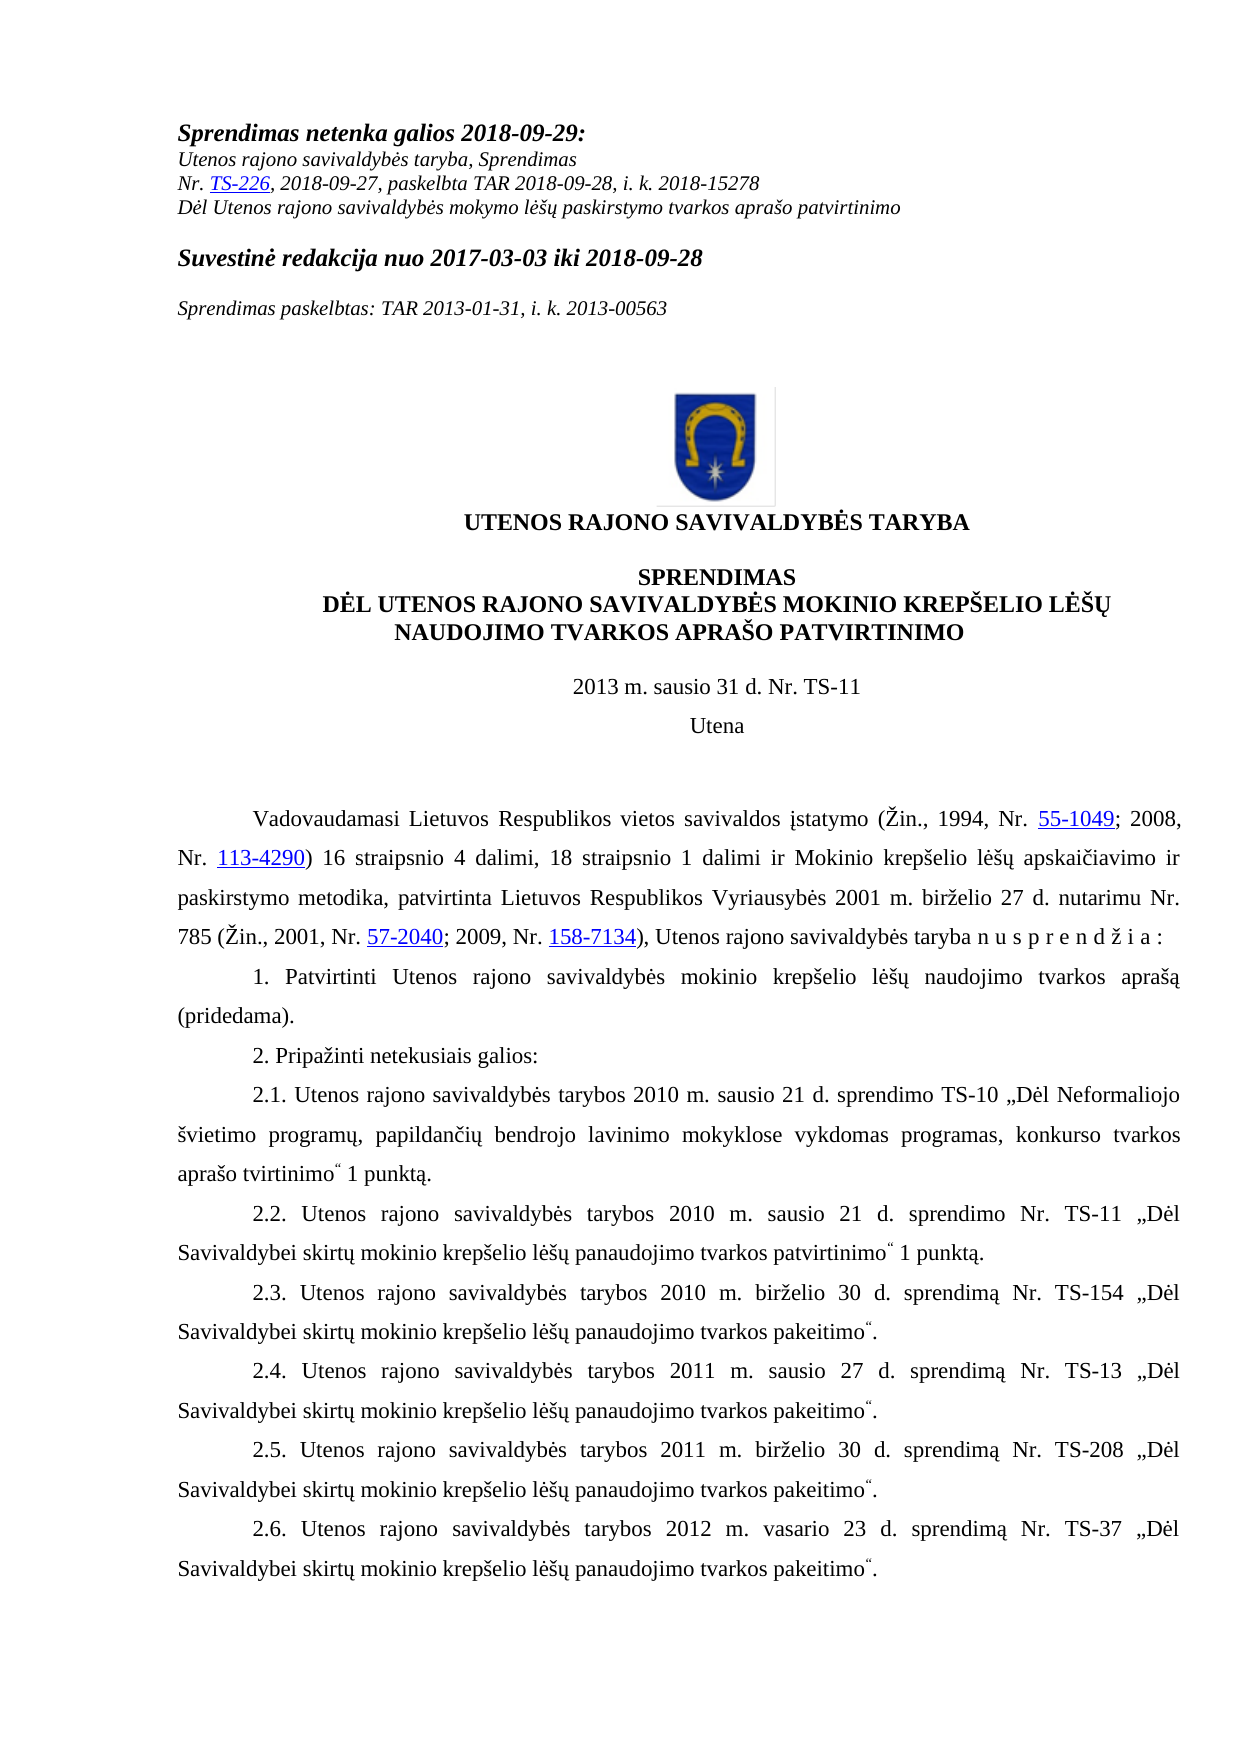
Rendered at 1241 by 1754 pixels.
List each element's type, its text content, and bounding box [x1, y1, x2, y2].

text 1. Patvirtinti Utenos rajono savivaldybės mokinio krepšelio lėšų naudojimo tvarkos aprašą (pridedama). [177, 963, 1181, 1028]
text Sprendimas paskelbtas: TAR 2013-01-31, i. k. 2013-00563 [177, 296, 1181, 320]
text DĖL UTENOS RAJONO SAVIVALDYBĖS MOKINIO KREPŠELIO LĖŠŲ NAUDOJIMO TVARKOS APRAŠO PATVIRTINIMO [177, 590, 1181, 646]
text 2.2. Utenos rajono savivaldybės tarybos 2010 m. sausio 21 d. sprendimo Nr. TS-11 „Dėl Savivaldybei skirtų mokinio krepšelio lėšų panaudojimo tvarkos patvirtinimo“ 1 punktą. [177, 1199, 1181, 1265]
text 2.5. Utenos rajono savivaldybės tarybos 2011 m. birželio 30 d. sprendimą Nr. TS-208 „Dėl Savivaldybei skirtų mokinio krepšelio lėšų panaudojimo tvarkos pakeitimo“. [177, 1436, 1181, 1502]
text Nr. TS-226, 2018-09-27, paskelbta TAR 2018-09-28, i. k. 2018-15278 [177, 171, 1181, 195]
text 2. Pripažinti netekusiais galios: [177, 1042, 1181, 1068]
text Utena [177, 713, 1181, 739]
text Sprendimas netenka galios 2018-09-29: [177, 118, 1181, 147]
text 2.4. Utenos rajono savivaldybės tarybos 2011 m. sausio 27 d. sprendimą Nr. TS-13 „Dėl Savivaldybei skirtų mokinio krepšelio lėšų panaudojimo tvarkos pakeitimo“. [177, 1357, 1181, 1423]
text Vadovaudamasi Lietuvos Respublikos vietos savivaldos įstatymo (Žin., 1994, Nr. 55-1049; 2008, Nr. 113-4290) 16 straipsnio 4 dalimi, 18 straipsnio 1 dalimi ir Mokinio krepšelio lėšų apskaičiavimo ir paskirstymo metodika, patvirtinta Lietuvos Respublikos Vyriausybės 2001 m. birželio 27 d. nutarimu Nr. 785 (Žin., 2001, Nr. 57-2040; 2009, Nr. 158-7134), Utenos rajono savivaldybės taryba nusprendžia: [177, 805, 1181, 949]
text SPRENDIMAS [177, 563, 1181, 590]
text Suvestinė redakcija nuo 2017-03-03 iki 2018-09-28 [177, 243, 1181, 272]
text 2.3. Utenos rajono savivaldybės tarybos 2010 m. birželio 30 d. sprendimą Nr. TS-154 „Dėl Savivaldybei skirtų mokinio krepšelio lėšų panaudojimo tvarkos pakeitimo“. [177, 1278, 1181, 1344]
text Dėl Utenos rajono savivaldybės mokymo lėšų paskirstymo tvarkos aprašo patvirtinimo [177, 195, 1181, 219]
text UTENOS RAJONO SAVIVALDYBĖS TARYBA [177, 507, 1181, 535]
text 2013 m. sausio 31 d. Nr. TS-11 [177, 673, 1181, 699]
text Utenos rajono savivaldybės taryba, Sprendimas [177, 147, 1181, 171]
text 2.1. Utenos rajono savivaldybės tarybos 2010 m. sausio 21 d. sprendimo TS-10 „Dėl Neformaliojo švietimo programų, papildančių bendrojo lavinimo mokyklose vykdomas programas, konkurso tvarkos aprašo tvirtinimo“ 1 punktą. [177, 1081, 1181, 1186]
text 2.6. Utenos rajono savivaldybės tarybos 2012 m. vasario 23 d. sprendimą Nr. TS-37 „Dėl Savivaldybei skirtų mokinio krepšelio lėšų panaudojimo tvarkos pakeitimo“. [177, 1515, 1181, 1581]
